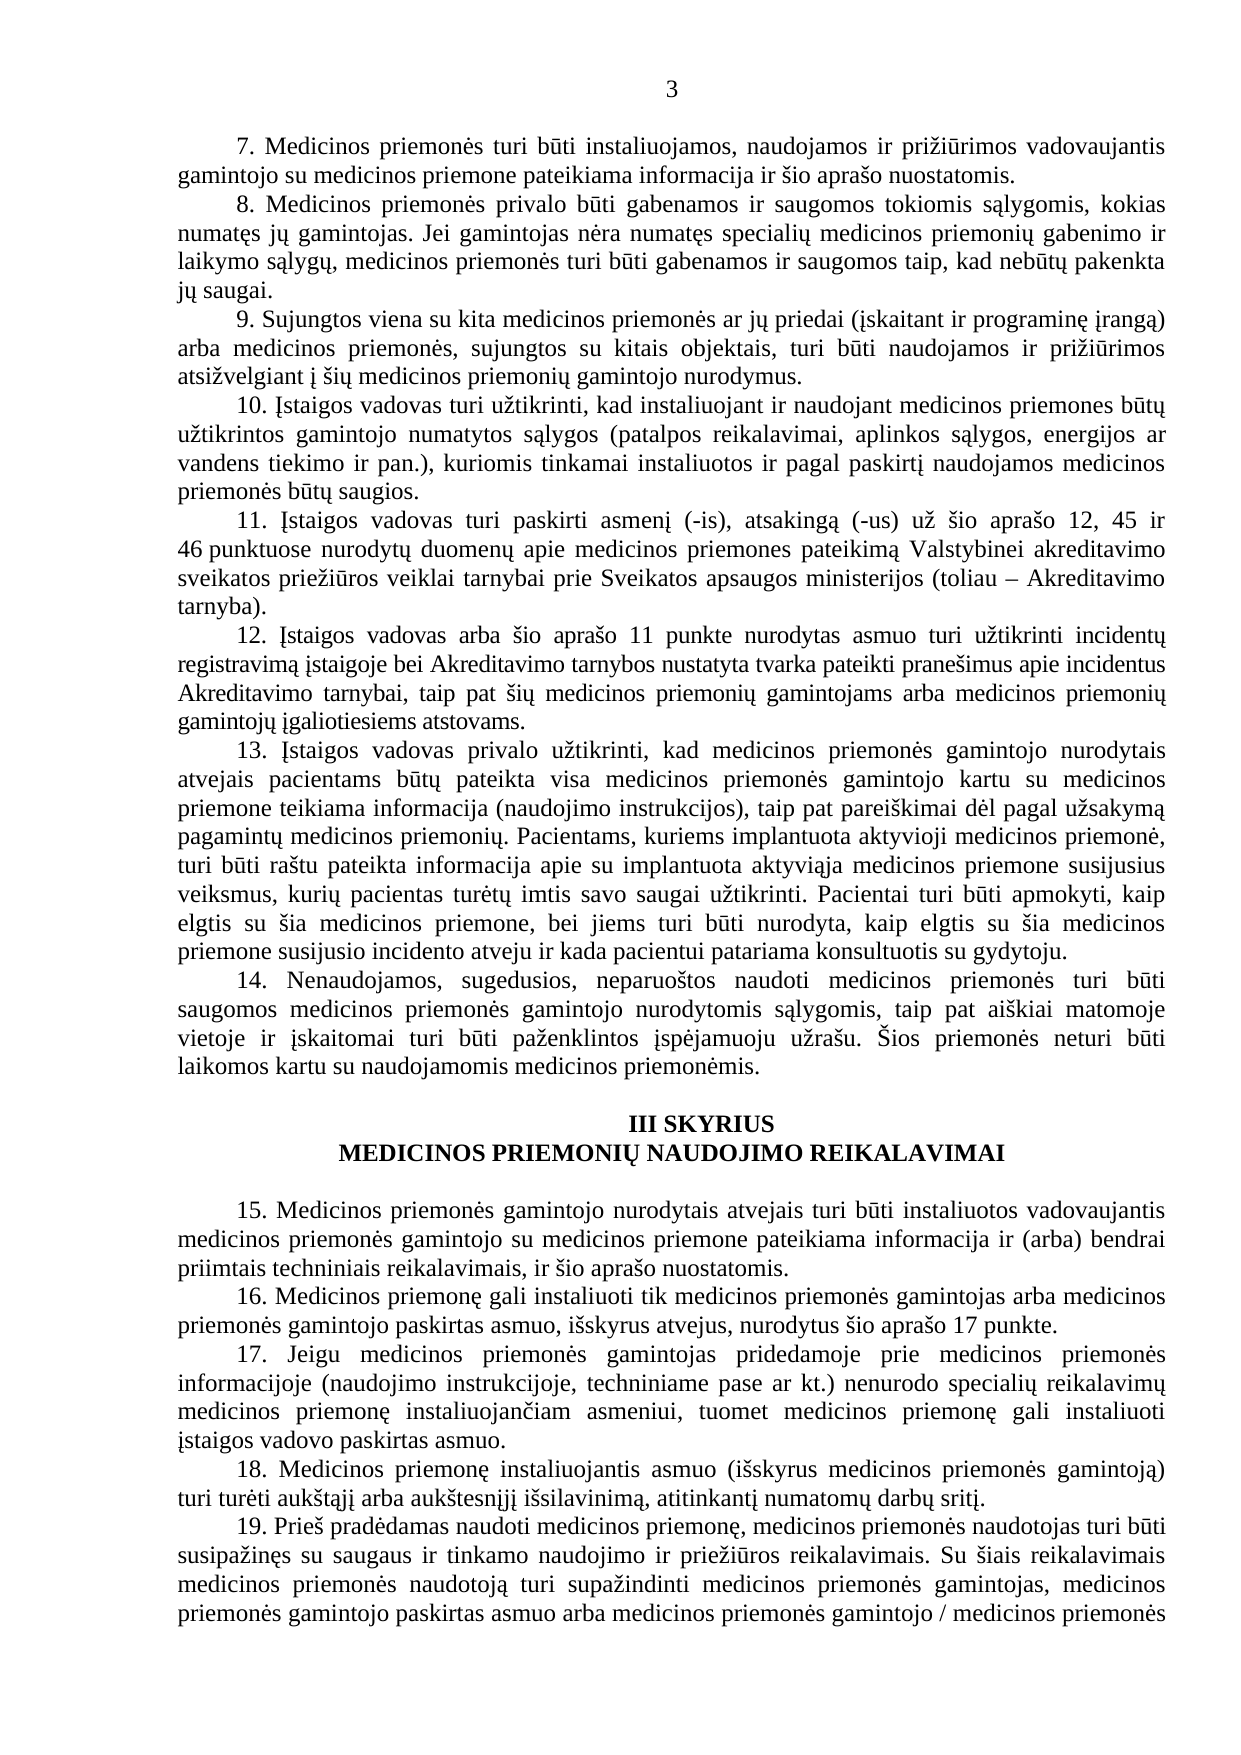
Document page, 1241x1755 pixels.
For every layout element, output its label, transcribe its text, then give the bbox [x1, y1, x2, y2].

text 16. Medicinos priemonę gali instaliuoti tik medicinos priemonės gamintojas arba medicinos priemonės gamintojo paskirtas asmuo, išskyrus atvejus, nurodytus šio aprašo 17 punkte. [177, 1281, 1167, 1339]
text MEDICINOS PRIEMONIŲ NAUDOJIMO REIKALAVIMAI [177, 1138, 1167, 1166]
text 10. Įstaigos vadovas turi užtikrinti, kad instaliuojant ir naudojant medicinos priemones būtų užtikrintos gamintojo numatytos sąlygos (patalpos reikalavimai, aplinkos sąlygos, energijos ar vandens tiekimo ir pan.), kuriomis tinkamai instaliuotos ir pagal paskirtį naudojamos medicinos priemonės būtų saugios. [177, 390, 1167, 505]
text 11. Įstaigos vadovas turi paskirti asmenį (-is), atsakingą (-us) už šio aprašo 12, 45 ir 46 punktuose nurodytų duomenų apie medicinos priemones pateikimą Valstybinei akreditavimo sveikatos priežiūros veiklai tarnybai prie Sveikatos apsaugos ministerijos (toliau – Akreditavimo tarnyba). [177, 505, 1167, 620]
text III SKYRIUS [177, 1109, 1167, 1138]
text 15. Medicinos priemonės gamintojo nurodytais atvejais turi būti instaliuotos vadovaujantis medicinos priemonės gamintojo su medicinos priemone pateikiama informacija ir (arba) bendrai priimtais techniniais reikalavimais, ir šio aprašo nuostatomis. [177, 1195, 1167, 1281]
text 12. Įstaigos vadovas arba šio aprašo 11 punkte nurodytas asmuo turi užtikrinti incidentų registravimą įstaigoje bei Akreditavimo tarnybos nustatyta tvarka pateikti pranešimus apie incidentus Akreditavimo tarnybai, taip pat šių medicinos priemonių gamintojams arba medicinos priemonių gamintojų įgaliotiesiems atstovams. [177, 620, 1167, 735]
text 9. Sujungtos viena su kita medicinos priemonės ar jų priedai (įskaitant ir programinę įrangą) arba medicinos priemonės, sujungtos su kitais objektais, turi būti naudojamos ir prižiūrimos atsižvelgiant į šių medicinos priemonių gamintojo nurodymus. [177, 304, 1167, 390]
text 17. Jeigu medicinos priemonės gamintojas pridedamoje prie medicinos priemonės informacijoje (naudojimo instrukcijoje, techniniame pase ar kt.) nenurodo specialių reikalavimų medicinos priemonę instaliuojančiam asmeniui, tuomet medicinos priemonę gali instaliuoti įstaigos vadovo paskirtas asmuo. [177, 1339, 1167, 1454]
text 13. Įstaigos vadovas privalo užtikrinti, kad medicinos priemonės gamintojo nurodytais atvejais pacientams būtų pateikta visa medicinos priemonės gamintojo kartu su medicinos priemone teikiama informacija (naudojimo instrukcijos), taip pat pareiškimai dėl pagal užsakymą pagamintų medicinos priemonių. Pacientams, kuriems implantuota aktyvioji medicinos priemonė, turi būti raštu pateikta informacija apie su implantuota aktyviąja medicinos priemone susijusius veiksmus, kurių pacientas turėtų imtis savo saugai užtikrinti. Pacientai turi būti apmokyti, kaip elgtis su šia medicinos priemone, bei jiems turi būti nurodyta, kaip elgtis su šia medicinos priemone susijusio incidento atveju ir kada pacientui patariama konsultuotis su gydytoju. [177, 735, 1167, 965]
text 14. Nenaudojamos, sugedusios, neparuoštos naudoti medicinos priemonės turi būti saugomos medicinos priemonės gamintojo nurodytomis sąlygomis, taip pat aiškiai matomoje vietoje ir įskaitomai turi būti paženklintos įspėjamuoju užrašu. Šios priemonės neturi būti laikomos kartu su naudojamomis medicinos priemonėmis. [177, 965, 1167, 1080]
text 19. Prieš pradėdamas naudoti medicinos priemonę, medicinos priemonės naudotojas turi būti susipažinęs su saugaus ir tinkamo naudojimo ir priežiūros reikalavimais. Su šiais reikalavimais medicinos priemonės naudotoją turi supažindinti medicinos priemonės gamintojas, medicinos priemonės gamintojo paskirtas asmuo arba medicinos priemonės gamintojo / medicinos priemonės [177, 1511, 1167, 1626]
text 8. Medicinos priemonės privalo būti gabenamos ir saugomos tokiomis sąlygomis, kokias numatęs jų gamintojas. Jei gamintojas nėra numatęs specialių medicinos priemonių gabenimo ir laikymo sąlygų, medicinos priemonės turi būti gabenamos ir saugomos taip, kad nebūtų pakenkta jų saugai. [177, 189, 1167, 304]
text 7. Medicinos priemonės turi būti instaliuojamos, naudojamos ir prižiūrimos vadovaujantis gamintojo su medicinos priemone pateikiama informacija ir šio aprašo nuostatomis. [177, 131, 1167, 189]
text 18. Medicinos priemonę instaliuojantis asmuo (išskyrus medicinos priemonės gamintoją) turi turėti aukštąjį arba aukštesnįjį išsilavinimą, atitinkantį numatomų darbų sritį. [177, 1454, 1167, 1511]
